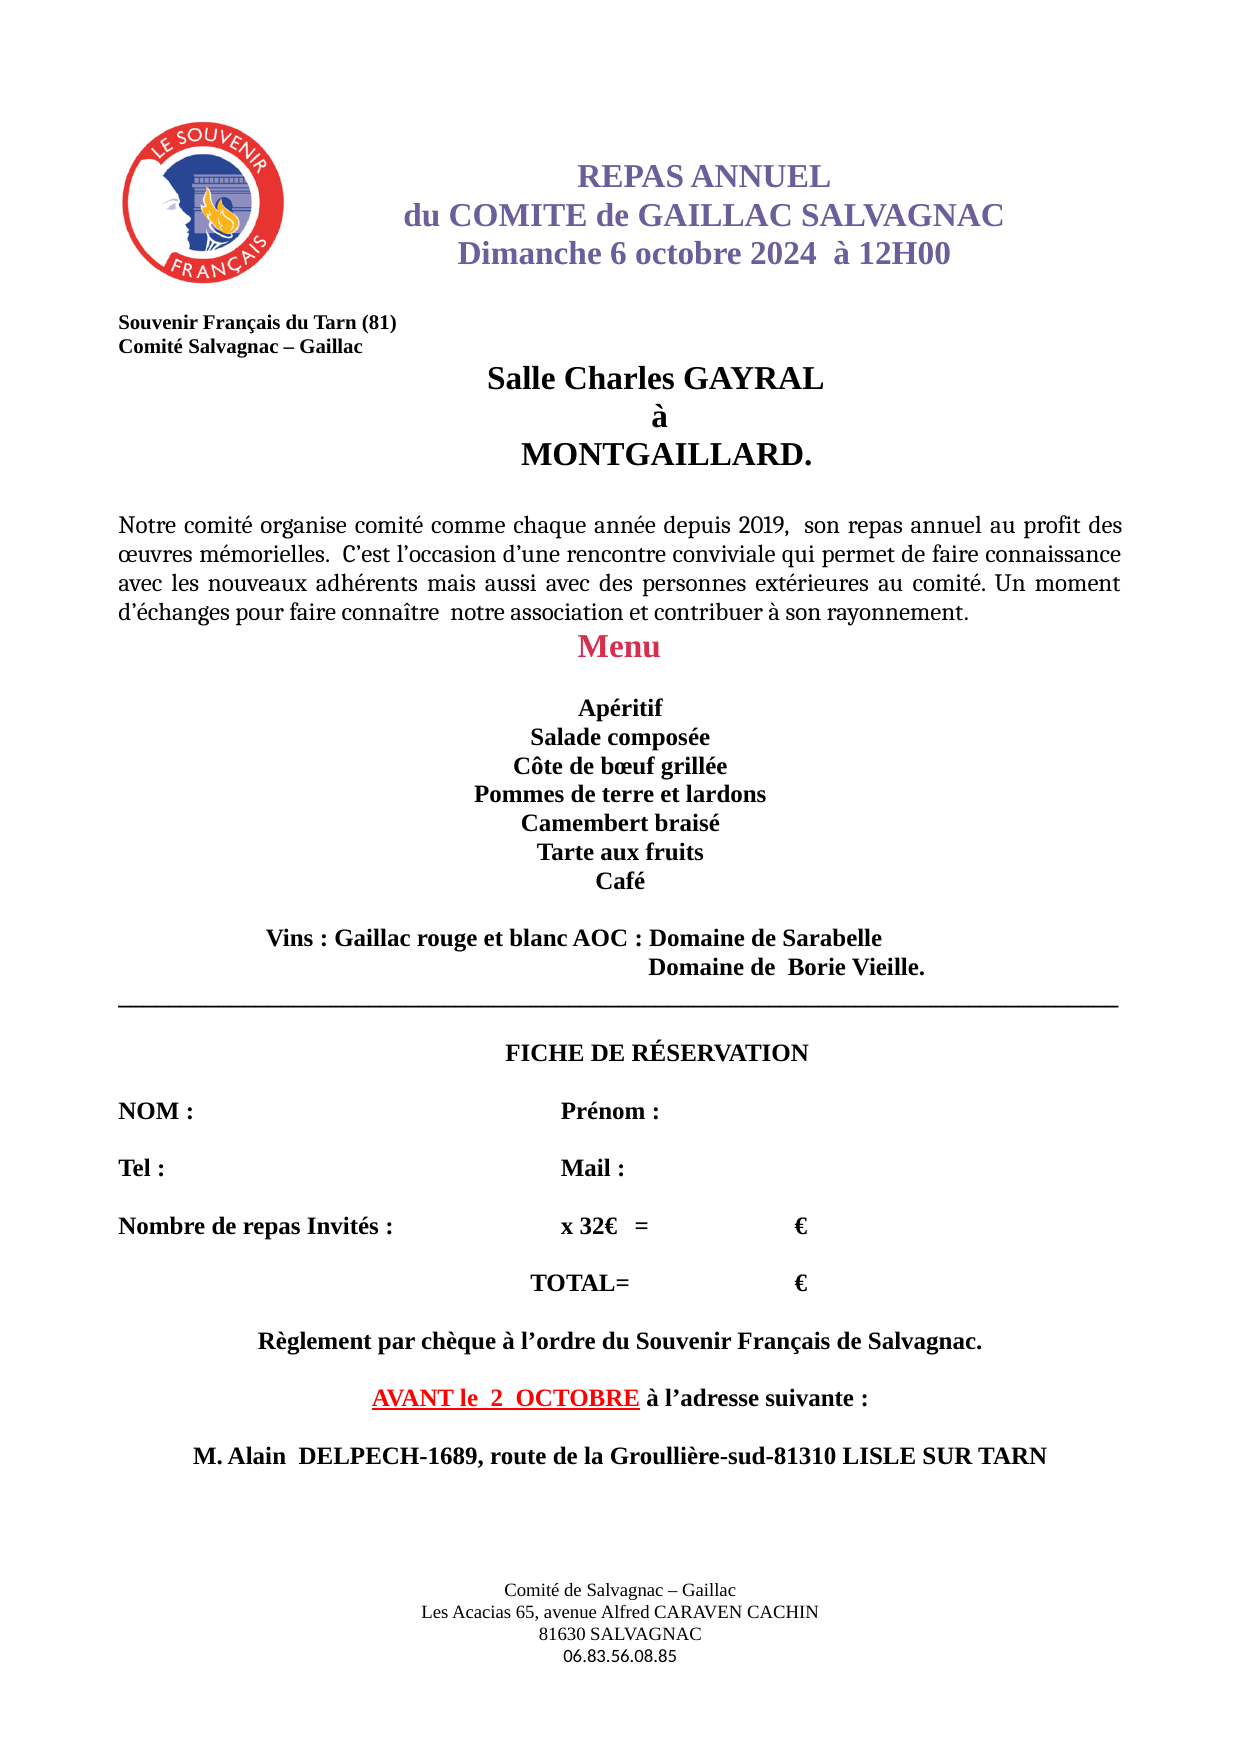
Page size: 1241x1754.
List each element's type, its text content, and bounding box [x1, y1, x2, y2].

text du COMITE de GAILLAC SALVAGNAC [287, 195, 1122, 233]
text NOM : Prénom : [118, 1096, 1122, 1124]
text Camembert braisé [118, 808, 1122, 837]
text REPAS ANNUEL [287, 156, 1122, 195]
text Nombre de repas Invités : x 32€ = € [118, 1211, 1122, 1239]
text Café [118, 866, 1122, 894]
picture [118, 118, 287, 287]
text Tarte aux fruits [118, 837, 1122, 866]
text FICHE DE RÉSERVATION [118, 1038, 1122, 1067]
text ________________________________________________________________________________ [118, 981, 1122, 1009]
text Comité Salvagnac – Gaillac [118, 334, 1122, 358]
text M. Alain DELPECH-1689, route de la Groullière-sud-81310 LISLE SUR TARN [118, 1441, 1122, 1469]
text TOTAL= € [118, 1268, 1122, 1297]
text Salade composée [118, 722, 1122, 751]
text Souvenir Français du Tarn (81) [118, 310, 1122, 334]
text Côte de bœuf grillée [118, 751, 1122, 779]
text Règlement par chèque à l’ordre du Souvenir Français de Salvagnac. [118, 1326, 1122, 1354]
text Menu [118, 626, 1122, 664]
text Tel : Mail : [118, 1153, 1122, 1182]
text à [561, 396, 1122, 434]
text Pommes de terre et lardons [118, 779, 1122, 808]
text Vins : Gaillac rouge et blanc AOC : Domaine de Sarabelle [118, 923, 1122, 952]
text Salle Charles GAYRAL [413, 358, 1122, 396]
text Dimanche 6 octobre 2024 à 12H00 [287, 233, 1122, 271]
text Apéritif [118, 693, 1122, 722]
text Domaine de Borie Vieille. [118, 952, 1122, 981]
text AVANT le 2 OCTOBRE à l’adresse suivante : [118, 1383, 1122, 1412]
text MONTGAILLARD. [487, 434, 1122, 473]
text Notre comité organise comité comme chaque année depuis 2019, son repas annuel au profit des œuvres mémorielles. C’est l’occasion d’une rencontre conviviale qui permet de faire connaissance avec les nouveaux adhérents mais aussi avec des personnes extérieures au comité. Un moment d’échanges pour faire connaître notre association et contribuer à son rayonnement. [118, 511, 1122, 626]
